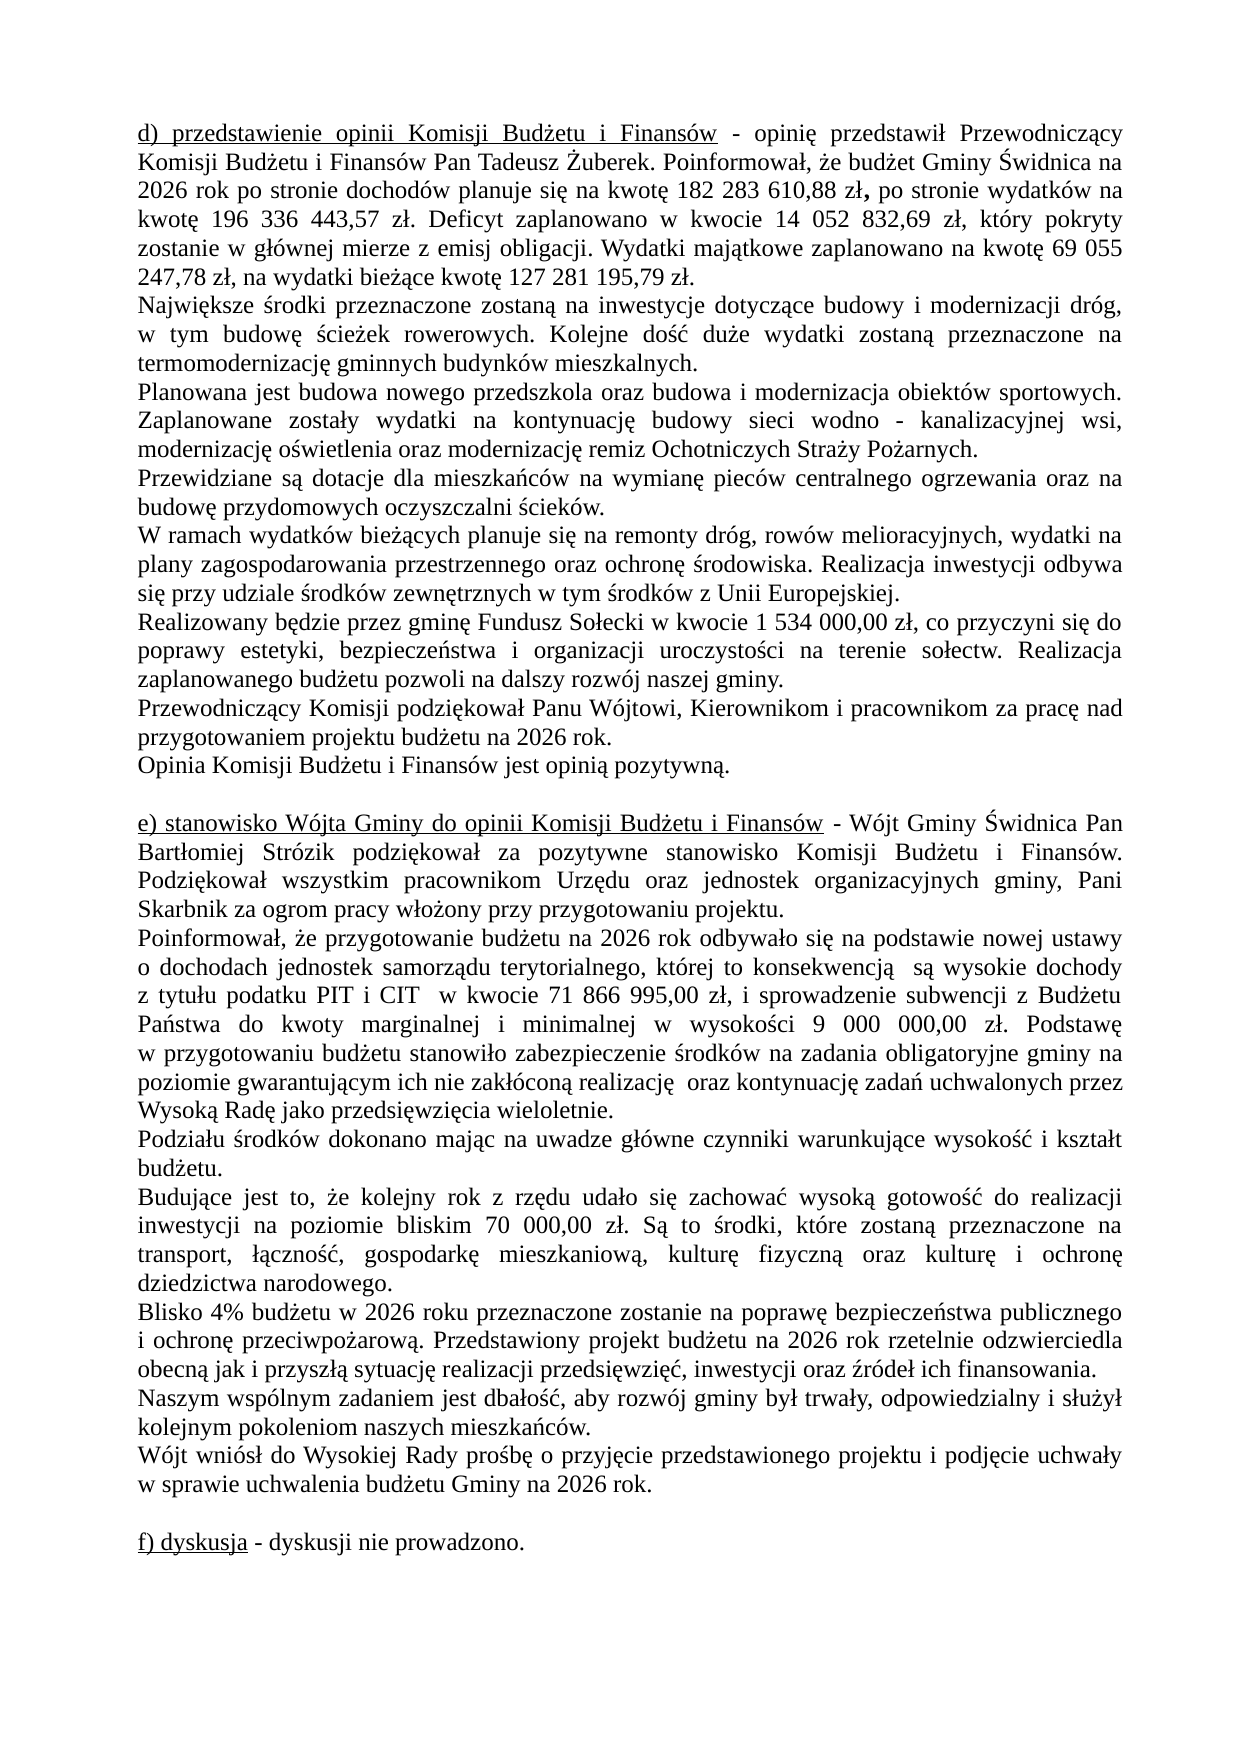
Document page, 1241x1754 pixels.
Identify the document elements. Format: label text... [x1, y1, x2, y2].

text Największe środki przeznaczone zostaną na inwestycje dotyczące budowy i modernizacji dróg, w tym budowę ścieżek rowerowych. Kolejne dość duże wydatki zostaną przeznaczone na termomodernizację gminnych budynków mieszkalnych. [137, 291, 1123, 377]
text Planowana jest budowa nowego przedszkola oraz budowa i modernizacja obiektów sportowych. Zaplanowane zostały wydatki na kontynuację budowy sieci wodno - kanalizacyjnej wsi, modernizację oświetlenia oraz modernizację remiz Ochotniczych Straży Pożarnych. [137, 377, 1123, 463]
text f) dyskusja - dyskusji nie prowadzono. [137, 1527, 1123, 1556]
text Wójt wniósł do Wysokiej Rady prośbę o przyjęcie przedstawionego projektu i podjęcie uchwały w sprawie uchwalenia budżetu Gminy na 2026 rok. [137, 1441, 1123, 1498]
text W ramach wydatków bieżących planuje się na remonty dróg, rowów melioracyjnych, wydatki na plany zagospodarowania przestrzennego oraz ochronę środowiska. Realizacja inwestycji odbywa się przy udziale środków zewnętrznych w tym środków z Unii Europejskiej. [137, 521, 1123, 607]
text Przewodniczący Komisji podziękował Panu Wójtowi, Kierownikom i pracownikom za pracę nad przygotowaniem projektu budżetu na 2026 rok. [137, 693, 1123, 751]
text Poinformował, że przygotowanie budżetu na 2026 rok odbywało się na podstawie nowej ustawy o dochodach jednostek samorządu terytorialnego, której to konsekwencją są wysokie dochody z tytułu podatku PIT i CIT w kwocie 71 866 995,00 zł, i sprowadzenie subwencji z Budżetu Państwa do kwoty marginalnej i minimalnej w wysokości 9 000 000,00 zł. Podstawę w przygotowaniu budżetu stanowiło zabezpieczenie środków na zadania obligatoryjne gminy na poziomie gwarantującym ich nie zakłóconą realizację oraz kontynuację zadań uchwalonych przez Wysoką Radę jako przedsięwzięcia wieloletnie. [137, 923, 1123, 1124]
text Realizowany będzie przez gminę Fundusz Sołecki w kwocie 1 534 000,00 zł, co przyczyni się do poprawy estetyki, bezpieczeństwa i organizacji uroczystości na terenie sołectw. Realizacja zaplanowanego budżetu pozwoli na dalszy rozwój naszej gminy. [137, 607, 1123, 693]
text Naszym wspólnym zadaniem jest dbałość, aby rozwój gminy był trwały, odpowiedzialny i służył kolejnym pokoleniom naszych mieszkańców. [137, 1383, 1123, 1441]
text Blisko 4% budżetu w 2026 roku przeznaczone zostanie na poprawę bezpieczeństwa publicznego i ochronę przeciwpożarową. Przedstawiony projekt budżetu na 2026 rok rzetelnie odzwierciedla obecną jak i przyszłą sytuację realizacji przedsięwzięć, inwestycji oraz źródeł ich finansowania. [137, 1297, 1123, 1383]
text Podziału środków dokonano mając na uwadze główne czynniki warunkujące wysokość i kształt budżetu. [137, 1124, 1123, 1182]
text Przewidziane są dotacje dla mieszkańców na wymianę pieców centralnego ogrzewania oraz na budowę przydomowych oczyszczalni ścieków. [137, 463, 1123, 521]
text Budujące jest to, że kolejny rok z rzędu udało się zachować wysoką gotowość do realizacji inwestycji na poziomie bliskim 70 000,00 zł. Są to środki, które zostaną przeznaczone na transport, łączność, gospodarkę mieszkaniową, kulturę fizyczną oraz kulturę i ochronę dziedzictwa narodowego. [137, 1182, 1123, 1297]
text d) przedstawienie opinii Komisji Budżetu i Finansów - opinię przedstawił Przewodniczący Komisji Budżetu i Finansów Pan Tadeusz Żuberek. Poinformował, że budżet Gminy Świdnica na 2026 rok po stronie dochodów planuje się na kwotę 182 283 610,88 zł, po stronie wydatków na kwotę 196 336 443,57 zł. Deficyt zaplanowano w kwocie 14 052 832,69 zł, który pokryty zostanie w głównej mierze z emisj obligacji. Wydatki majątkowe zaplanowano na kwotę 69 055 247,78 zł, na wydatki bieżące kwotę 127 281 195,79 zł. [137, 118, 1123, 291]
text e) stanowisko Wójta Gminy do opinii Komisji Budżetu i Finansów - Wójt Gminy Świdnica Pan Bartłomiej Strózik podziękował za pozytywne stanowisko Komisji Budżetu i Finansów. Podziękował wszystkim pracownikom Urzędu oraz jednostek organizacyjnych gminy, Pani Skarbnik za ogrom pracy włożony przy przygotowaniu projektu. [137, 808, 1123, 923]
text Opinia Komisji Budżetu i Finansów jest opinią pozytywną. [137, 751, 1123, 779]
